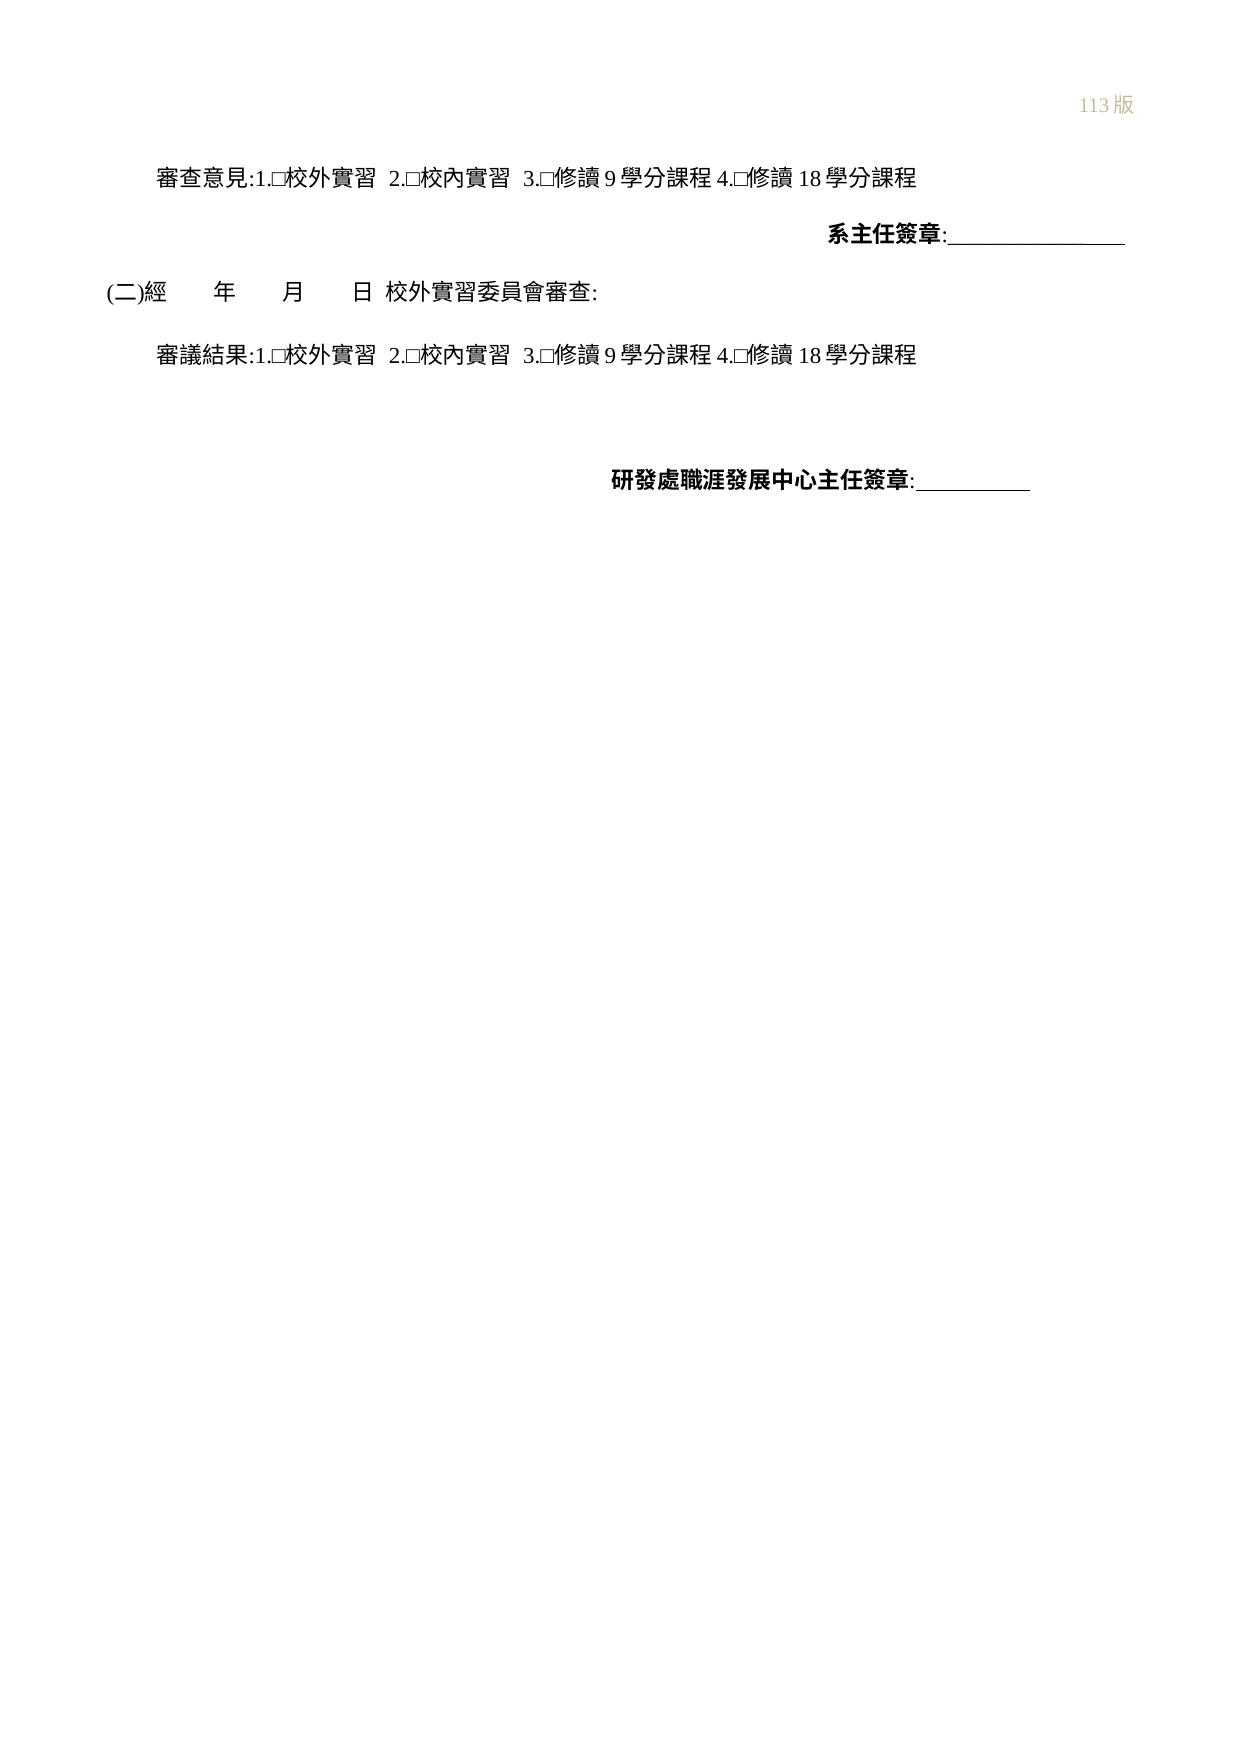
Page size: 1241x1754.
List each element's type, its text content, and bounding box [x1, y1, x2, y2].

text 審議結果:1.□校外實習 2.□校內實習 3.□修讀9學分課程4.□修讀18學分課程 [157, 312, 1134, 374]
text 審查意見:1.□校外實習 2.□校內實習 3.□修讀9學分課程4.□修讀18學分課程 [157, 135, 1134, 197]
text (二)經 年 月 日 校外實習委員會審查: [106, 249, 1134, 312]
text 系主任簽章:____________ [157, 216, 1125, 249]
text 研發處職涯發展中心主任簽章: [106, 437, 1125, 499]
